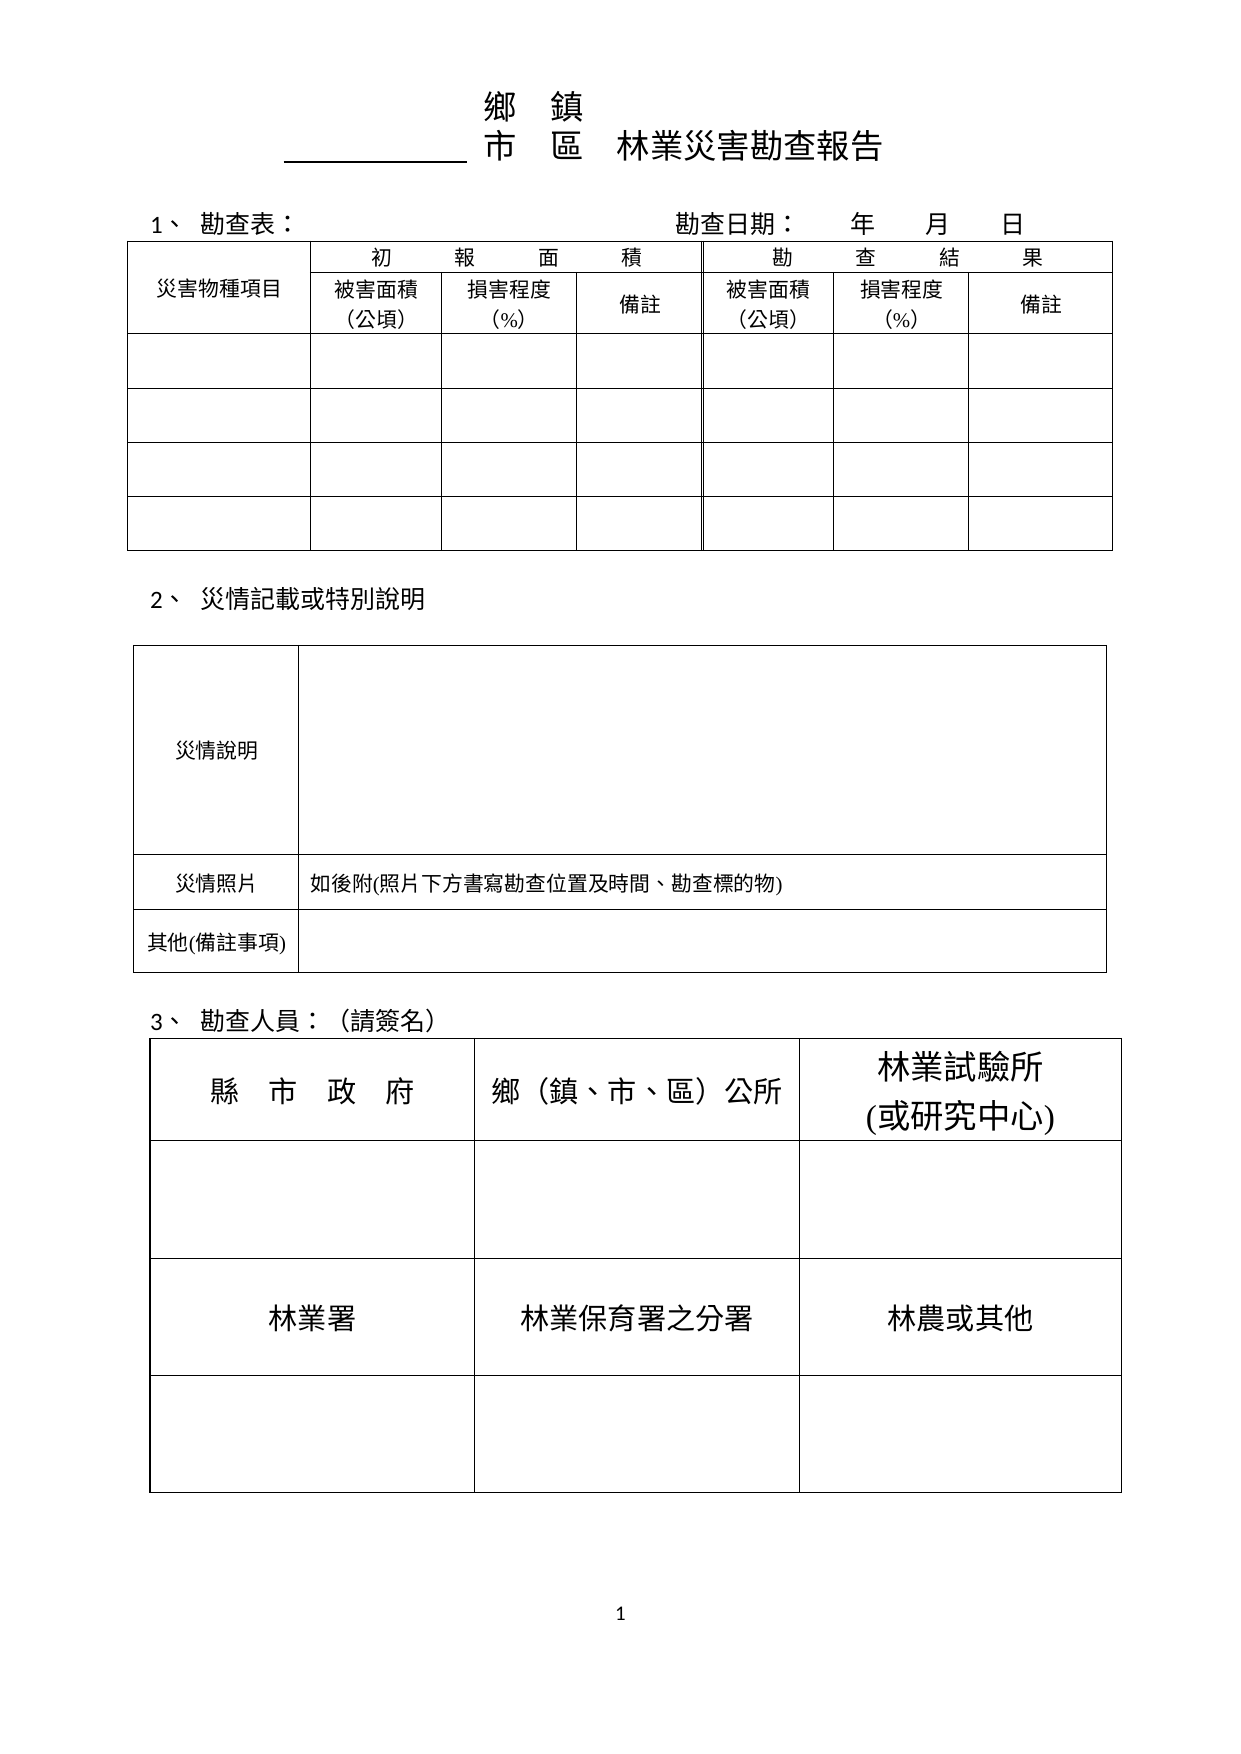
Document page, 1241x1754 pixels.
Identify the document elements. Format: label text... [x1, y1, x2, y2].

table_cell [704, 334, 833, 387]
table_cell [969, 497, 1112, 550]
table_cell [128, 497, 310, 550]
table_cell [577, 334, 701, 387]
table_cell 被害面積 （公頃） [704, 273, 833, 333]
table_cell 如後附(照片下方書寫勘查位置及時間、勘查標的物) [299, 855, 1106, 909]
table_cell [834, 443, 968, 496]
table_cell [834, 389, 968, 442]
table_cell 備註 [969, 273, 1112, 333]
table_cell [969, 389, 1112, 442]
table_cell 損害程度 （%） [834, 273, 968, 333]
table_cell [969, 334, 1112, 387]
table_header [299, 646, 1106, 853]
table_cell [577, 389, 701, 442]
table_cell [151, 1376, 474, 1492]
table_cell [475, 1376, 799, 1492]
table_cell [475, 1141, 799, 1257]
table_cell [442, 497, 576, 550]
table_cell [442, 443, 576, 496]
table_header 縣 市 政 府 [151, 1039, 474, 1140]
table_cell 災情照片 [134, 855, 298, 909]
table_cell [577, 443, 701, 496]
table_cell [299, 910, 1106, 972]
table_cell [969, 443, 1112, 496]
table_header 初 報 面 積 [311, 242, 701, 272]
table_cell [442, 334, 576, 387]
table_cell [704, 389, 833, 442]
table_header 災害物種項目 [128, 242, 310, 333]
table_cell 備註 [577, 273, 701, 333]
list 勘查人員：（請簽名） [150, 1002, 1090, 1038]
table_cell 其他(備註事項) [134, 910, 298, 972]
list 災情記載或特別說明 [150, 580, 1090, 616]
table_cell [704, 497, 833, 550]
text 鄉 鎮 [150, 89, 1090, 127]
table_cell 林農或其他 [800, 1259, 1121, 1375]
table_cell [577, 497, 701, 550]
table_header 鄉（鎮、市、區）公所 [475, 1039, 799, 1140]
table_cell 林業署 [151, 1259, 474, 1375]
table_cell [311, 389, 441, 442]
table_cell [151, 1141, 474, 1257]
table_cell [442, 389, 576, 442]
table_cell [704, 443, 833, 496]
table_cell 損害程度 （%） [442, 273, 576, 333]
table_cell [128, 389, 310, 442]
table_header 災情說明 [134, 646, 298, 853]
table_cell [800, 1376, 1121, 1492]
table_header 林業試驗所 (或研究中心) [800, 1039, 1121, 1140]
table_cell [800, 1141, 1121, 1257]
table_cell [311, 497, 441, 550]
list 勘查表： 勘查日期： 年 月 日 [150, 204, 1090, 241]
table_cell [128, 443, 310, 496]
table_cell 林業保育署之分署 [475, 1259, 799, 1375]
table_cell [311, 334, 441, 387]
table_cell [834, 497, 968, 550]
text 市 區 林業災害勘查報告 [150, 127, 1090, 166]
table_cell [311, 443, 441, 496]
table_cell [128, 334, 310, 387]
table_cell 被害面積 （公頃） [311, 273, 441, 333]
table_cell [834, 334, 968, 387]
table_header 勘 查 結 果 [704, 242, 1112, 272]
